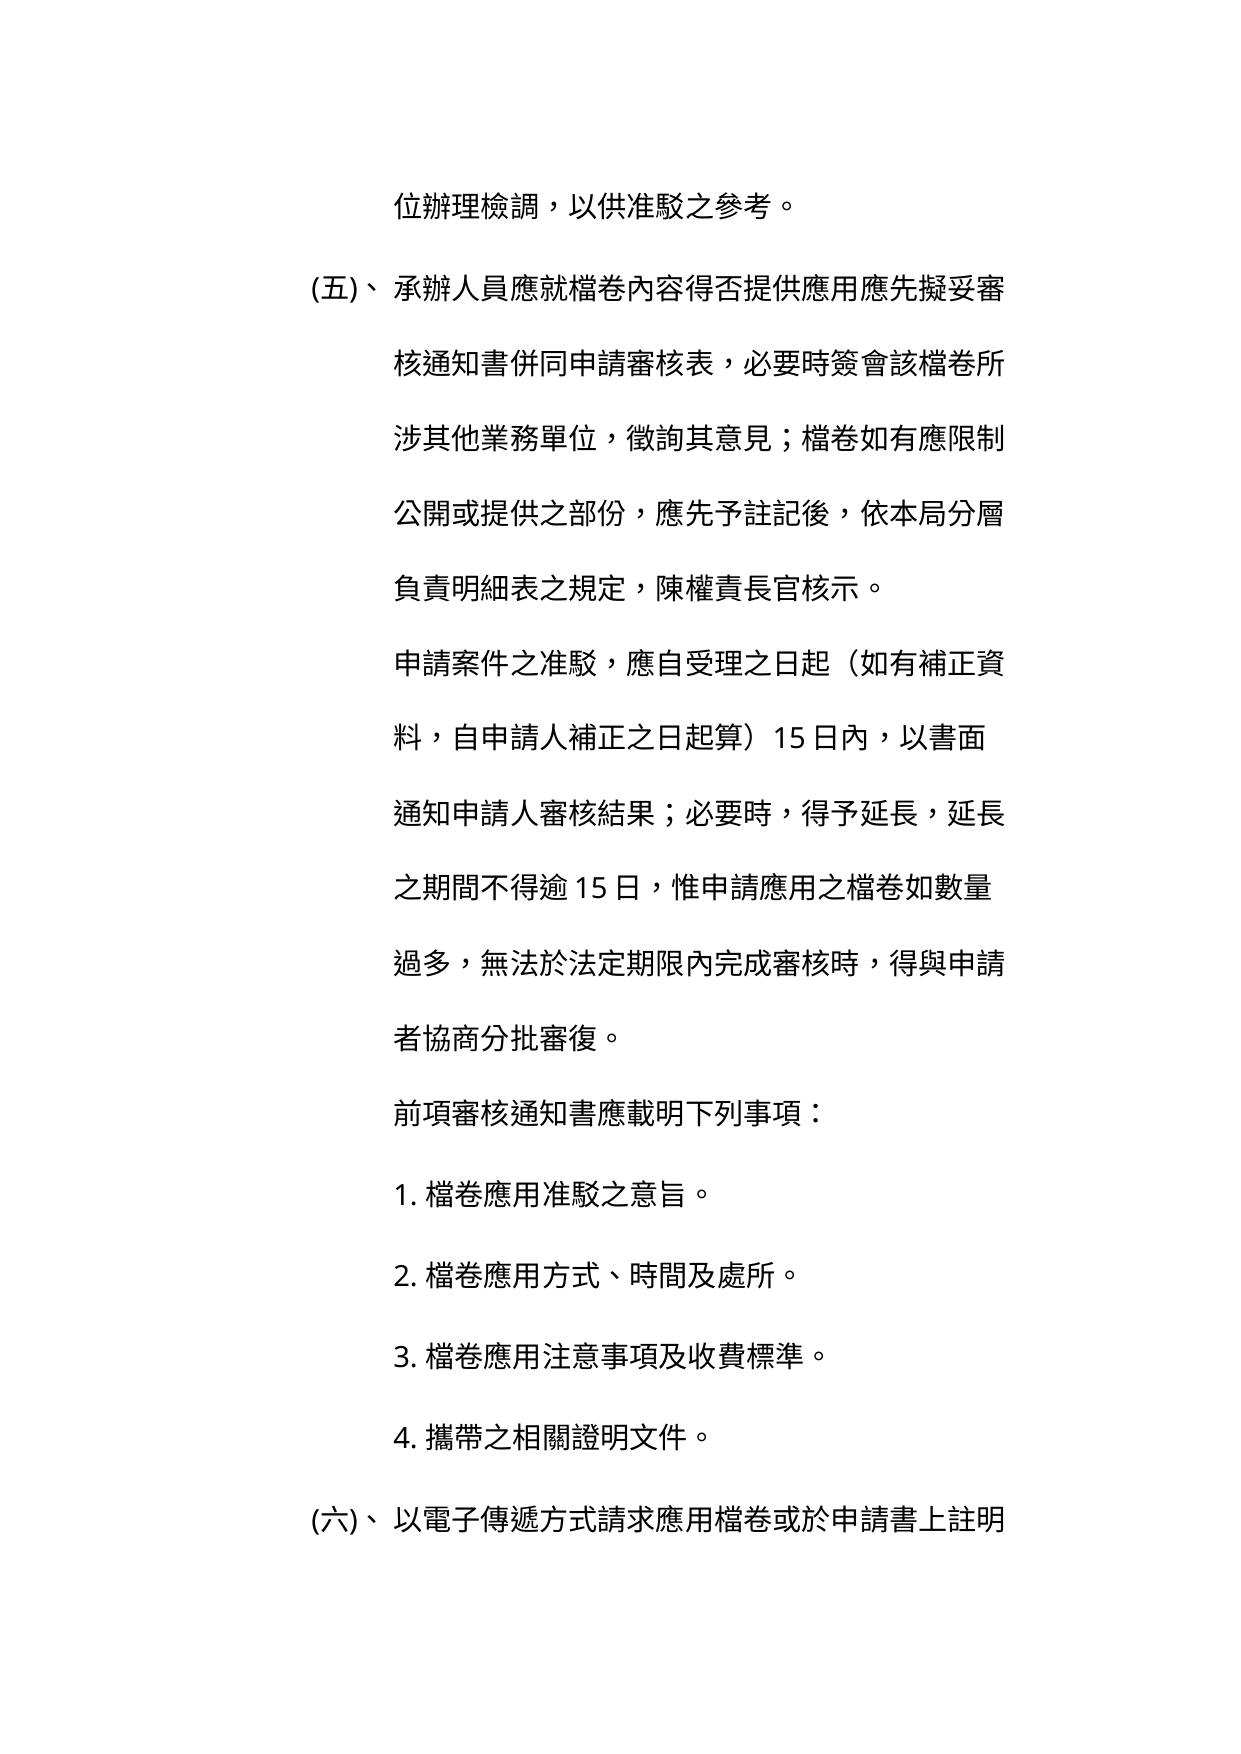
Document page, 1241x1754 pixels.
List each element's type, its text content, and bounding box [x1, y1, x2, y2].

table_cell [307, 165, 390, 246]
table_cell [228, 1315, 307, 1396]
table_cell [228, 1152, 307, 1233]
table_cell 3. 檔卷應用注意事項及收費標準。 [390, 1315, 1012, 1396]
table_cell (六)、 [307, 1477, 390, 1558]
table_cell [307, 1152, 390, 1233]
table_cell [228, 1477, 307, 1558]
table_cell 位辦理檢調，以供准駁之參考。 [390, 165, 1012, 246]
table_cell 承辦人員應就檔卷內容得否提供應用應先擬妥審核通知書併同申請審核表，必要時簽會該檔卷所涉其他業務單位，徵詢其意見；檔卷如有應限制公開或提供之部份，應先予註記後，依本局分層負責明細表之規定，陳權責長官核示。 申請案件之准駁，應自受理之日起（如有補正資料，自申請人補正之日起算）15日內，以書面通知申請人審核結果；必要時，得予延長，延長之期間不得逾15日，惟申請應用之檔卷如數量過多，無法於法定期限內完成審核時，得與申請者協商分批審復。 前項審核通知書應載明下列事項： [390, 246, 1012, 1152]
table_cell [307, 1315, 390, 1396]
table_cell (五)、 [307, 246, 390, 1152]
table_cell [228, 246, 307, 1152]
table_cell [228, 1396, 307, 1477]
table_cell [307, 1396, 390, 1477]
table_cell [307, 1233, 390, 1314]
table_cell 以電子傳遞方式請求應用檔卷或於申請書上註明 [390, 1477, 1012, 1558]
table_cell [228, 1233, 307, 1314]
table_cell 2. 檔卷應用方式、時間及處所。 [390, 1233, 1012, 1314]
table_cell 4. 攜帶之相關證明文件。 [390, 1396, 1012, 1477]
table_cell 1. 檔卷應用准駁之意旨。 [390, 1152, 1012, 1233]
table_cell [228, 165, 307, 246]
